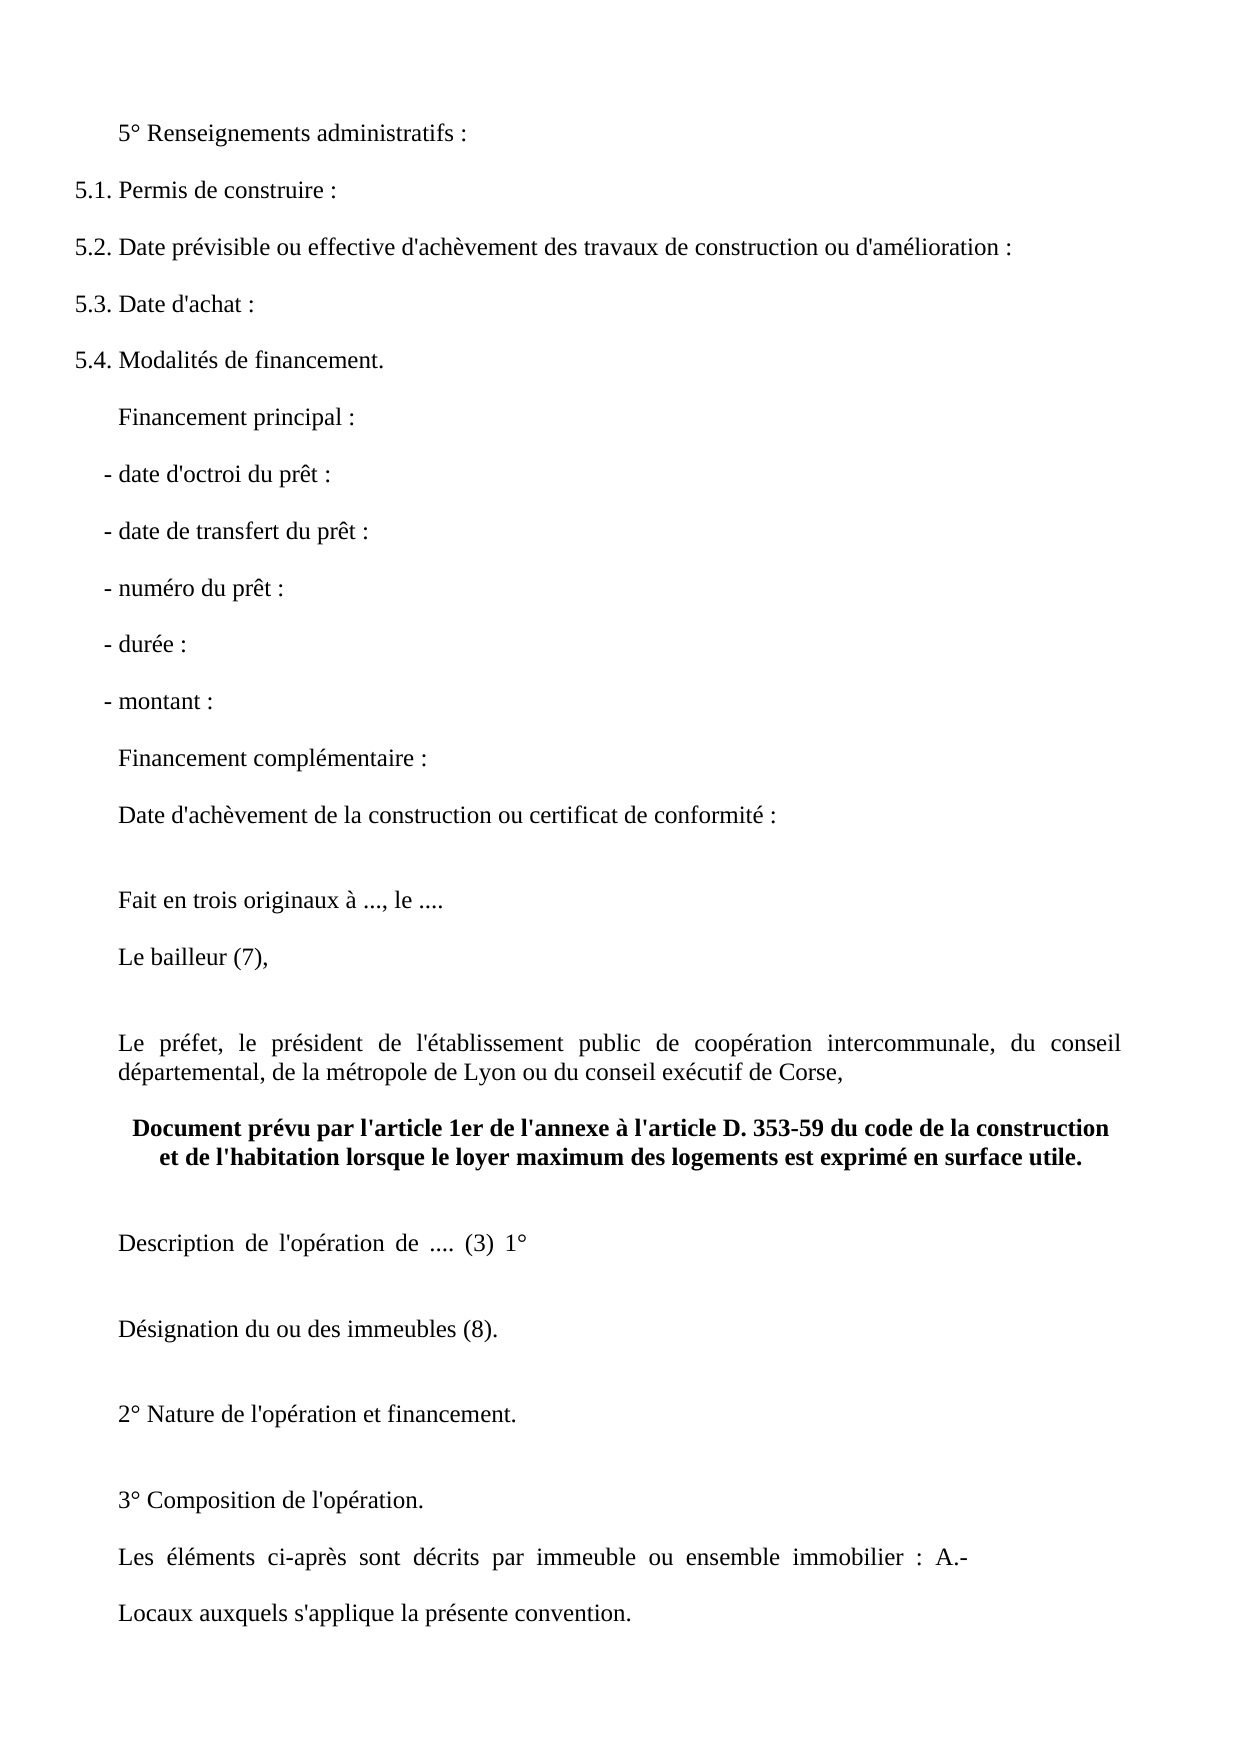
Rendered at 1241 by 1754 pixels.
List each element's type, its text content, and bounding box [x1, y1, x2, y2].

list numéro du prêt : [104, 573, 1122, 601]
text 3° Composition de l'opération. [118, 1485, 1122, 1513]
text Document prévu par l'article 1er de l'annexe à l'article D. 353-59 du code de la construction et de l'habitation lorsque le loyer maximum des logements est exprimé en surface utile. [119, 1114, 1122, 1171]
list Date d'achat : [74, 289, 1122, 317]
list Date prévisible ou effective d'achèvement des travaux de construction ou d'amélioration : [74, 232, 1122, 261]
text Date d'achèvement de la construction ou certificat de conformité : [118, 800, 1122, 828]
list date de transfert du prêt : [104, 516, 1122, 544]
list Permis de construire : [74, 175, 1122, 204]
text Fait en trois originaux à ..., le .... [118, 885, 1122, 914]
text 5° Renseignements administratifs : [118, 118, 1122, 147]
list montant : [104, 686, 1122, 715]
text 2° Nature de l'opération et financement. [118, 1399, 1122, 1428]
text Les éléments ci-après sont décrits par immeuble ou ensemble immobilier : A.-Locaux auxquels s'applique la présente convention. [118, 1542, 969, 1627]
text Description de l'opération de .... (3) 1° Désignation du ou des immeubles (8). [118, 1228, 527, 1343]
list Modalités de financement. [74, 346, 1122, 374]
text Le bailleur (7), [118, 942, 1122, 971]
list durée : [104, 629, 1122, 658]
text Financement complémentaire : [118, 743, 1122, 772]
text Financement principal : [118, 402, 1122, 431]
list date d'octroi du prêt : [104, 459, 1122, 488]
text Le préfet, le président de l'établissement public de coopération intercommunale, du conseil départemental, de la métropole de Lyon ou du conseil exécutif de Corse, [118, 1028, 1122, 1086]
